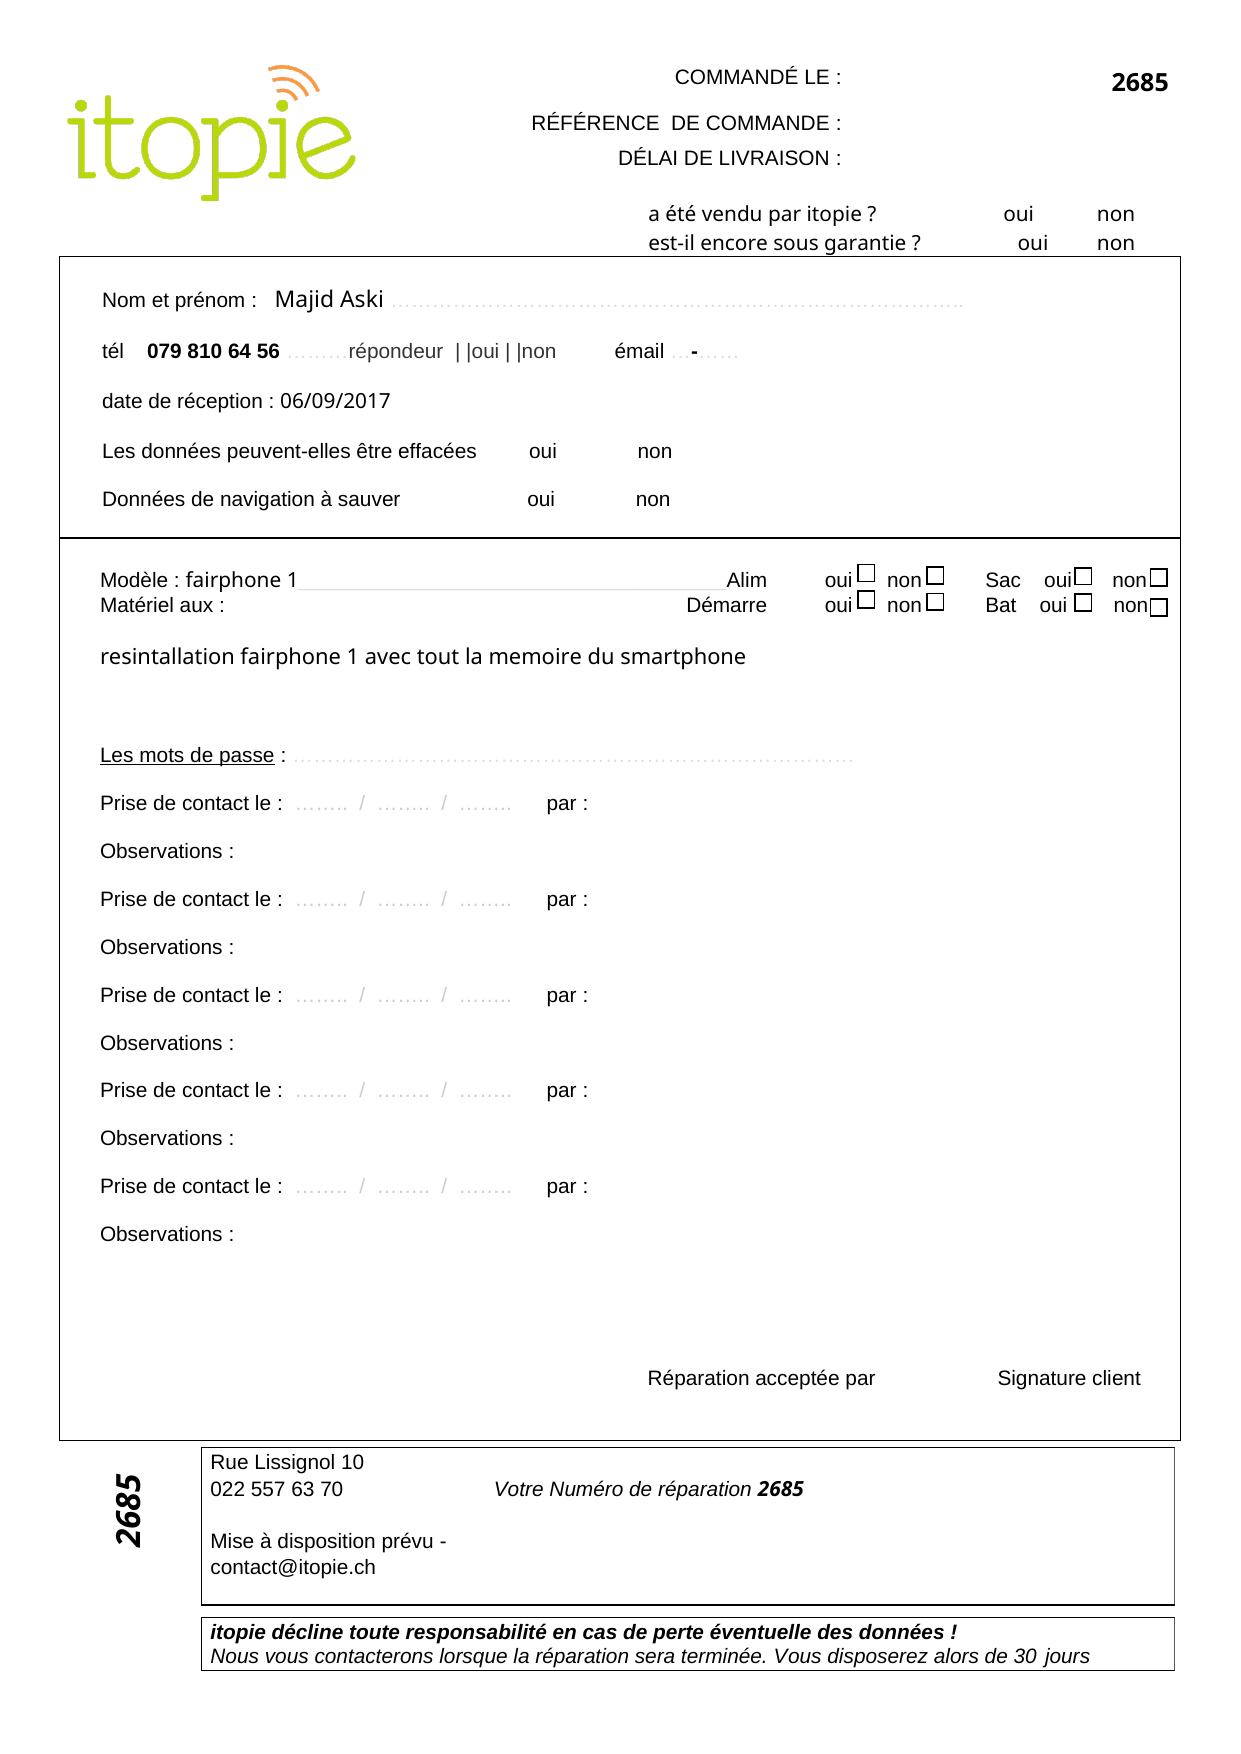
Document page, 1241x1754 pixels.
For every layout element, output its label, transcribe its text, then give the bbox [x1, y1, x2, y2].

text Prise de contact le : …….. / …….. / …….. par : [60, 979, 1180, 1006]
table_cell itopie décline toute responsabilité en cas de perte éventuelle des données ! Nous vous contacterons lorsque la réparation sera terminée. Vous disposerez alors de 30 jours [195, 1611, 1180, 1677]
text tél 079 810 64 56 ………répondeur | |oui | |non émail …-…… [60, 335, 1180, 362]
table_header Rue Lissignol 10 022 557 63 70 Votre Numéro de réparation 2685 Mise à disposition prévu - contact@itopie.ch [195, 1441, 1180, 1611]
text Prise de contact le : …….. / …….. / …….. par : [60, 788, 1180, 815]
text Observations : [60, 836, 1180, 863]
text a été vendu par itopie ? oui non [59, 199, 1181, 228]
text date de réception : 06/09/2017 [60, 383, 1180, 415]
text Données de navigation à sauver oui non [60, 484, 1180, 511]
text Les mots de passe : ……………………………………………………………………… [60, 740, 1180, 767]
table_cell [847, 140, 1180, 175]
text Prise de contact le : …….. / …….. / …….. par : [60, 883, 1180, 911]
picture [67, 65, 356, 201]
table_cell [847, 105, 1180, 140]
table_cell DÉLAI DE LIVRAISON : [490, 140, 847, 175]
table_header 2685 [847, 59, 1180, 104]
text Modèle : fairphone 1 Alim oui non Sac oui non [60, 562, 856, 590]
text Les données peuvent-elles être effacées oui non [60, 436, 1180, 463]
text Observations : [60, 1123, 1180, 1150]
table_header COMMANDÉ LE : [490, 59, 847, 104]
text Prise de contact le : …….. / …….. / …….. par : [60, 1171, 1180, 1198]
text Observations : [60, 1027, 1180, 1054]
text est-il encore sous garantie ? oui non [59, 228, 1181, 256]
text resintallation fairphone 1 avec tout la memoire du smartphone [60, 638, 1180, 671]
text Matériel aux : Démarre oui non Bat oui non [60, 590, 1180, 617]
text Réparation acceptée par Signature client [60, 1363, 1180, 1390]
text Nom et prénom : Majid Aski ……………………………………………………………………….. [60, 280, 1180, 314]
text Observations : [60, 1219, 1180, 1246]
table_cell RÉFÉRENCE DE COMMANDE : [490, 105, 847, 140]
text Prise de contact le : …….. / …….. / …….. par : [60, 1075, 1180, 1102]
text Modèle : fairphone 1 Alim oui non Sac oui non [948, 562, 1180, 590]
table_header 2685 [59, 1441, 195, 1677]
text Modèle : fairphone 1 Alim oui non Sac oui non [879, 562, 925, 590]
text Observations : [60, 931, 1180, 958]
